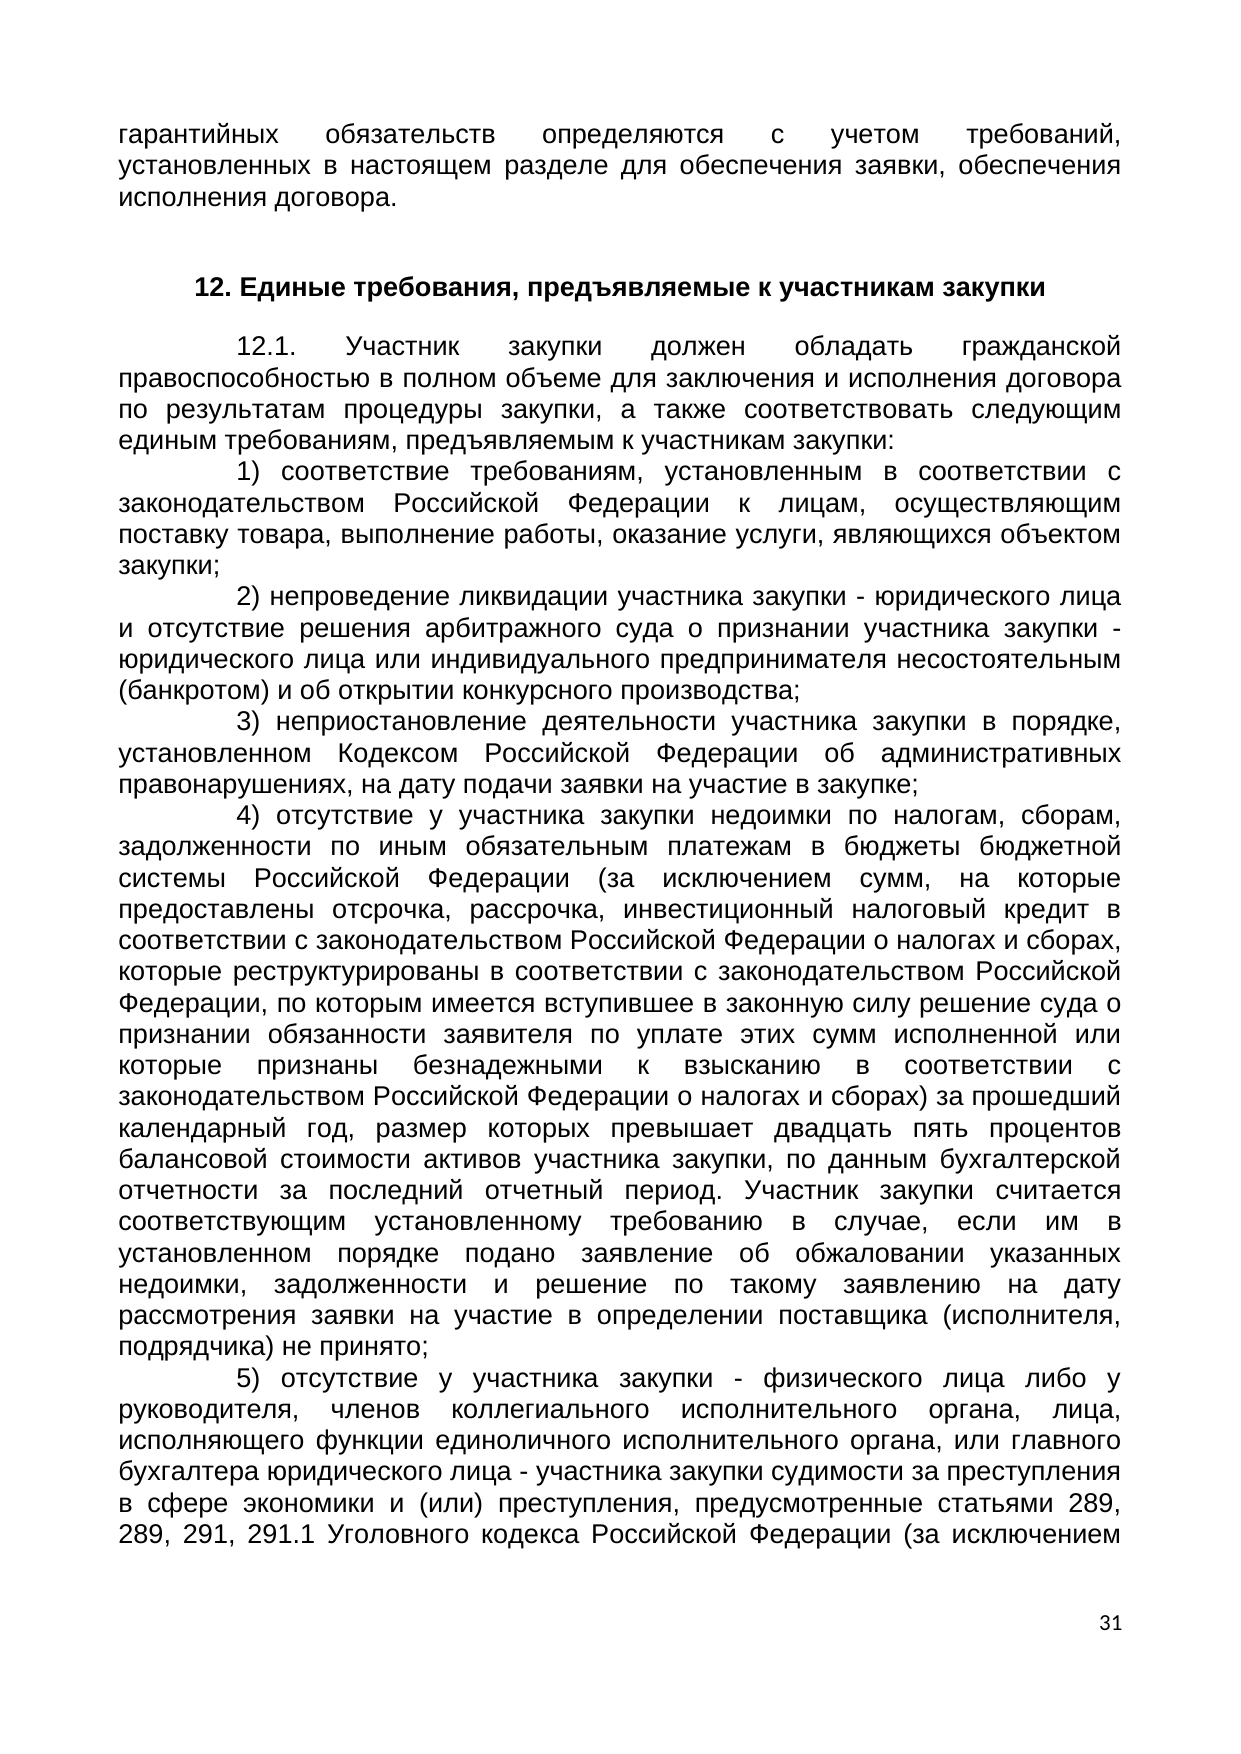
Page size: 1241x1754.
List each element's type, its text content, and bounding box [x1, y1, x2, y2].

text 12.1. Участник закупки должен обладать гражданской правоспособностью в полном объеме для заключения и исполнения договора по результатам процедуры закупки, а также соответствовать следующим единым требованиям, предъявляемым к участникам закупки: [118, 330, 1122, 455]
text 5) отсутствие у участника закупки - физического лица либо у руководителя, членов коллегиального исполнительного органа, лица, исполняющего функции единоличного исполнительного органа, или главного бухгалтера юридического лица - участника закупки судимости за преступления в сфере экономики и (или) преступления, предусмотренные статьями 289, 289, 291, 291.1 Уголовного кодекса Российской Федерации (за исключением [118, 1362, 1122, 1549]
text 2) непроведение ликвидации участника закупки - юридического лица и отсутствие решения арбитражного суда о признании участника закупки - юридического лица или индивидуального предпринимателя несостоятельным (банкротом) и об открытии конкурсного производства; [118, 580, 1122, 705]
text 12. Единые требования, предъявляемые к участникам закупки [118, 271, 1122, 302]
text 3) неприостановление деятельности участника закупки в порядке, установленном Кодексом Российской Федерации об административных правонарушениях, на дату подачи заявки на участие в закупке; [118, 705, 1122, 799]
text гарантийных обязательств определяются с учетом требований, установленных в настоящем разделе для обеспечения заявки, обеспечения исполнения договора. [118, 118, 1122, 212]
text 4) отсутствие у участника закупки недоимки по налогам, сборам, задолженности по иным обязательным платежам в бюджеты бюджетной системы Российской Федерации (за исключением сумм, на которые предоставлены отсрочка, рассрочка, инвестиционный налоговый кредит в соответствии с законодательством Российской Федерации о налогах и сборах, которые реструктурированы в соответствии с законодательством Российской Федерации, по которым имеется вступившее в законную силу решение суда о признании обязанности заявителя по уплате этих сумм исполненной или которые признаны безнадежными к взысканию в соответствии с законодательством Российской Федерации о налогах и сборах) за прошедший календарный год, размер которых превышает двадцать пять процентов балансовой стоимости активов участника закупки, по данным бухгалтерской отчетности за последний отчетный период. Участник закупки считается соответствующим установленному требованию в случае, если им в установленном порядке подано заявление об обжаловании указанных недоимки, задолженности и решение по такому заявлению на дату рассмотрения заявки на участие в определении поставщика (исполнителя, подрядчика) не принято; [118, 799, 1122, 1362]
text 1) соответствие требованиям, установленным в соответствии с законодательством Российской Федерации к лицам, осуществляющим поставку товара, выполнение работы, оказание услуги, являющихся объектом закупки; [118, 455, 1122, 580]
